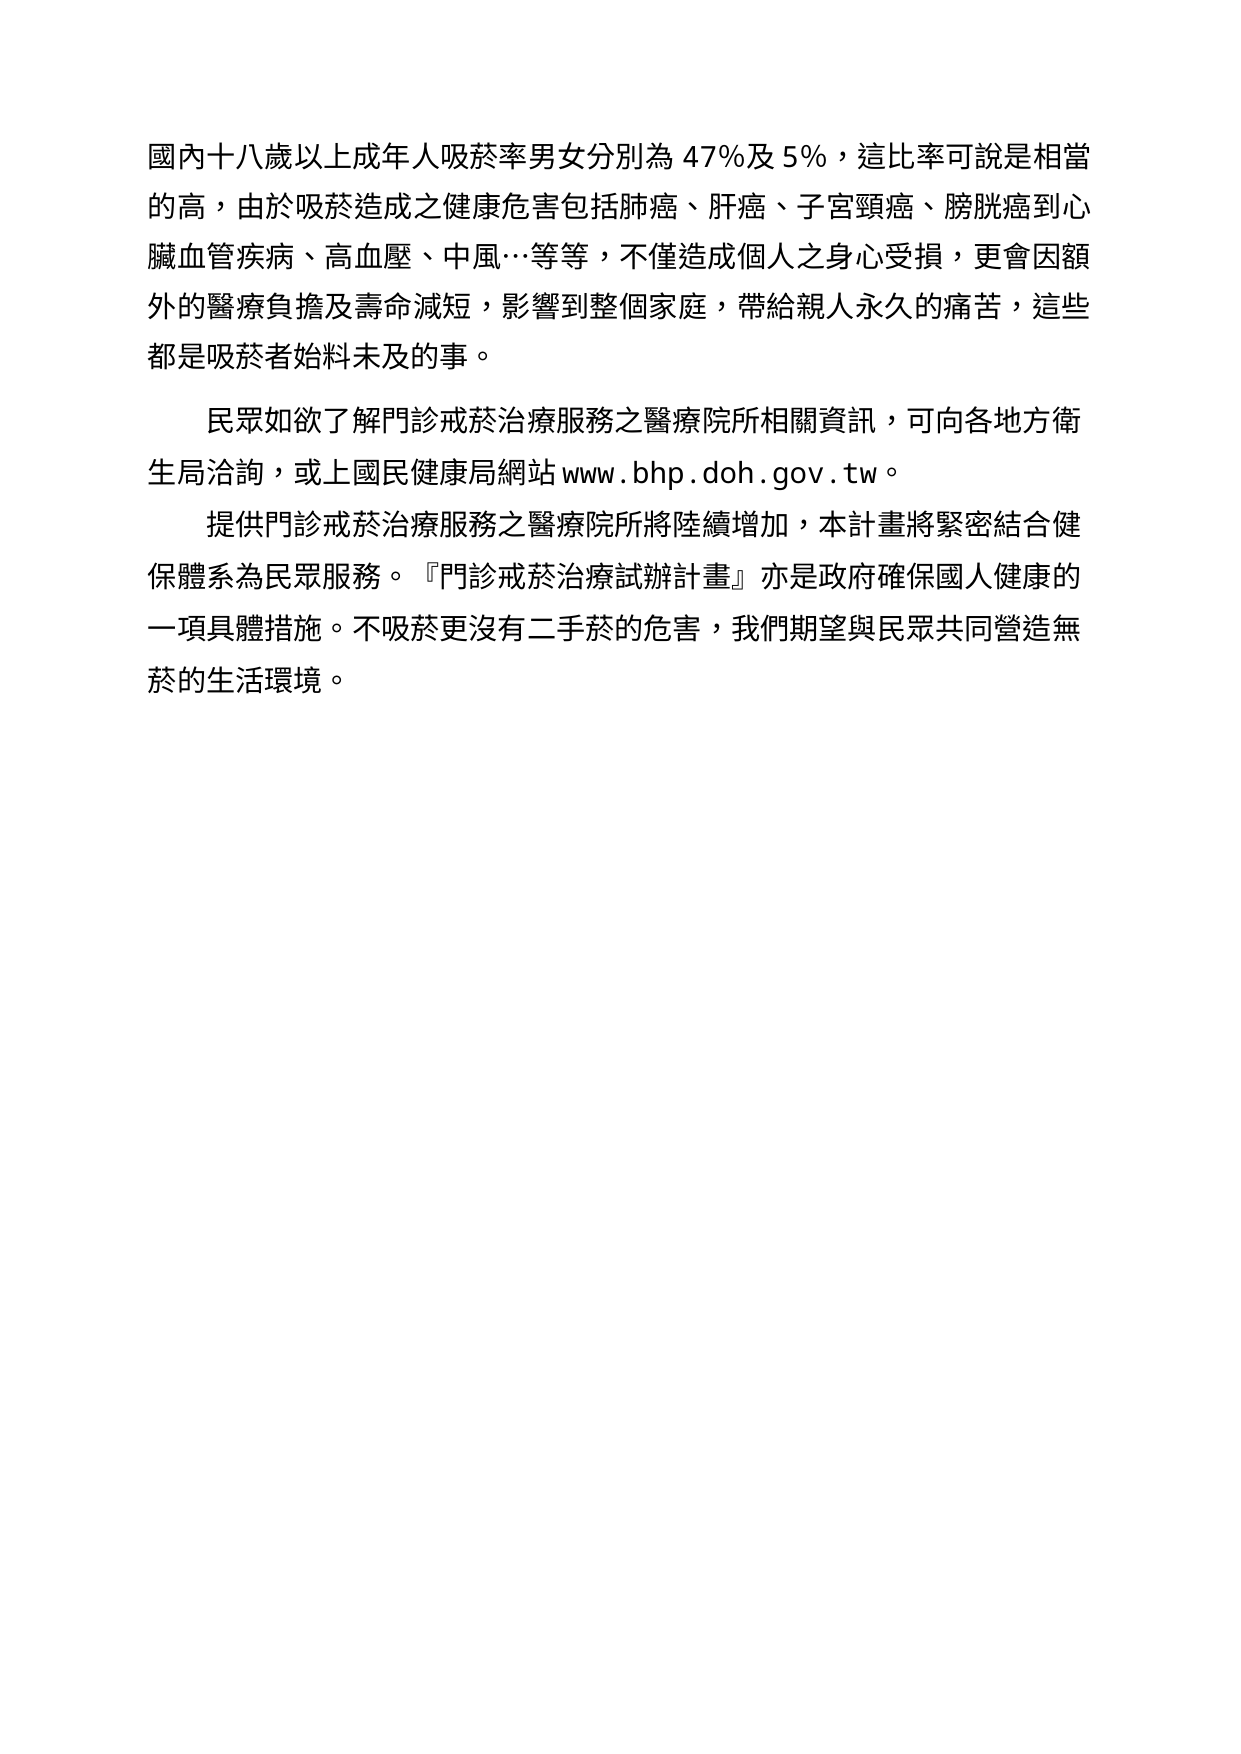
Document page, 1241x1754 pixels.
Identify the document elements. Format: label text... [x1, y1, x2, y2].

text 提供門診戒菸治療服務之醫療院所將陸續增加，本計畫將緊密結合健保體系為民眾服務。『門診戒菸治療試辦計畫』亦是政府確保國人健康的一項具體措施。不吸菸更沒有二手菸的危害，我們期望與民眾共同營造無菸的生活環境。 [148, 494, 1092, 702]
text 民眾如欲了解門診戒菸治療服務之醫療院所相關資訊，可向各地方衛生局洽詢，或上國民健康局網站www.bhp.doh.gov.tw。 [148, 389, 1092, 494]
text 國內十八歲以上成年人吸菸率男女分別為47％及5％，這比率可說是相當的高，由於吸菸造成之健康危害包括肺癌、肝癌、子宮頸癌、膀胱癌到心臟血管疾病、高血壓、中風…等等，不僅造成個人之身心受損，更會因額外的醫療負擔及壽命減短，影響到整個家庭，帶給親人永久的痛苦，這些都是吸菸者始料未及的事。 [148, 127, 1092, 377]
